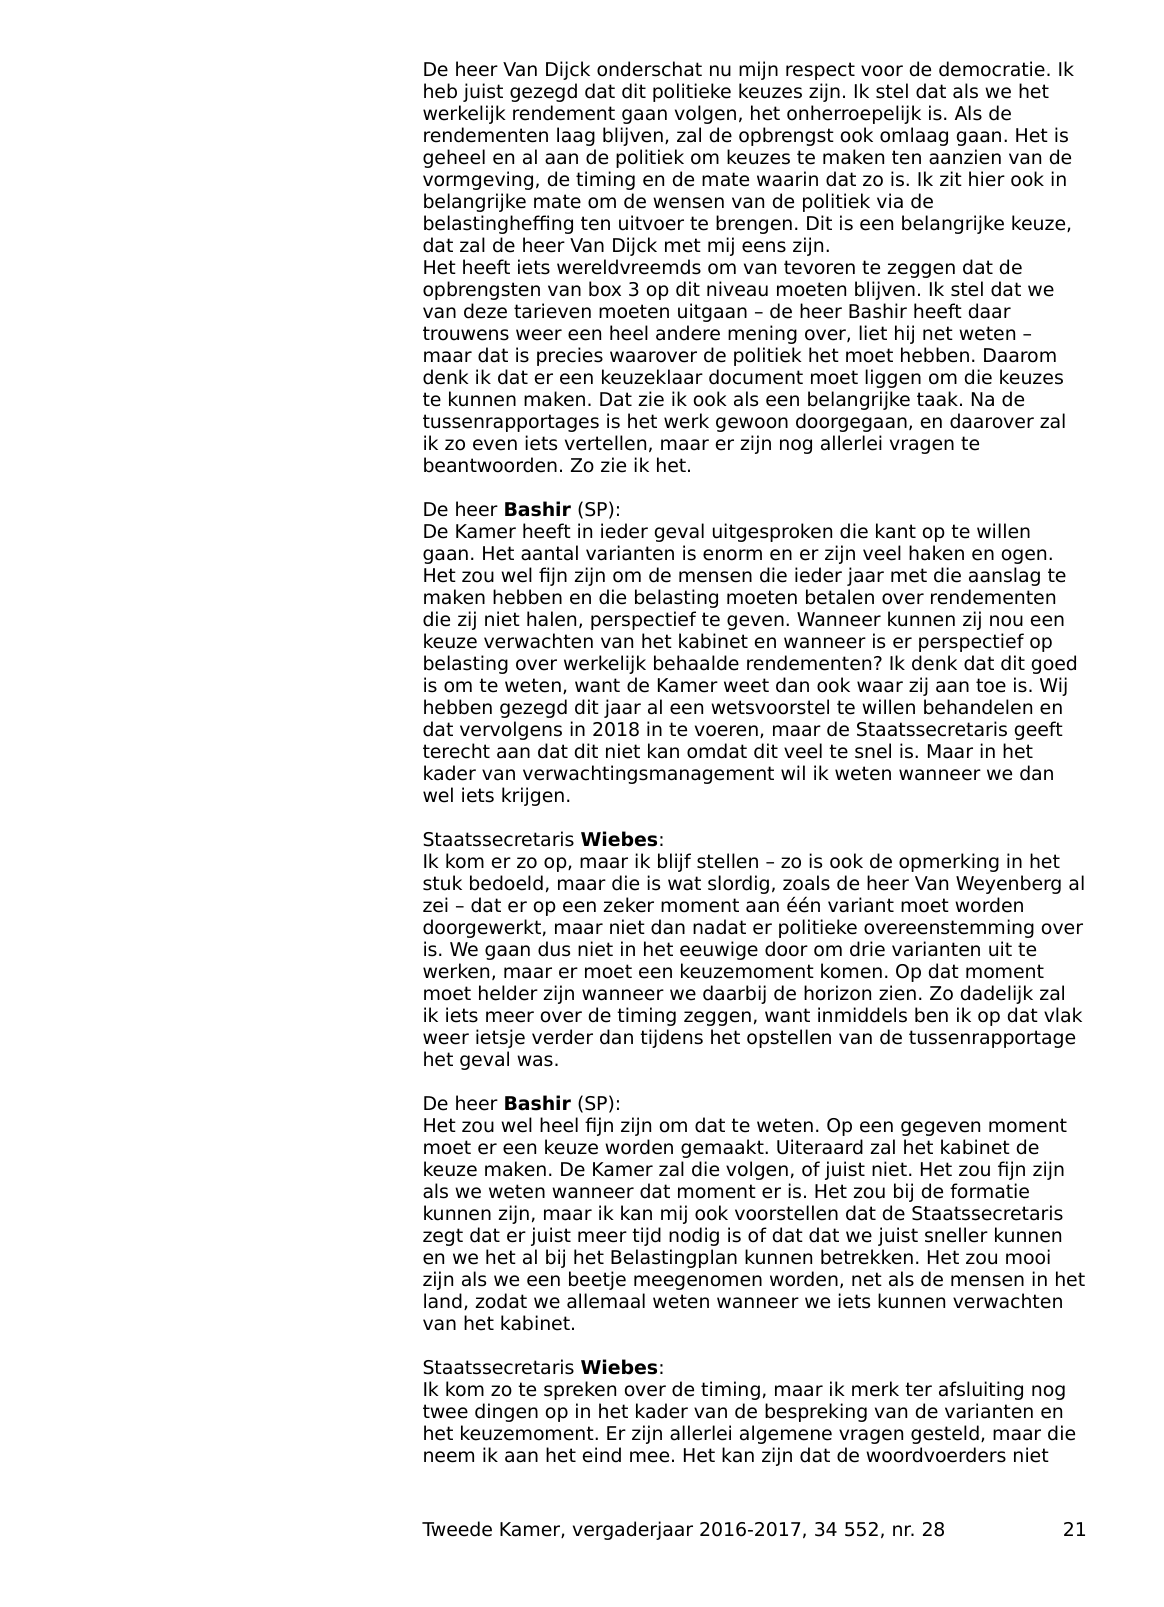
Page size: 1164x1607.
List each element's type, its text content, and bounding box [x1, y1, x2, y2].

text De heer Bashir (SP): [422, 499, 1087, 521]
text De Kamer heeft in ieder geval uitgesproken die kant op te willen gaan. Het aantal varianten is enorm en er zijn veel haken en ogen. Het zou wel fijn zijn om de mensen die ieder jaar met die aanslag te maken hebben en die belasting moeten betalen over rendementen die zij niet halen, perspectief te geven. Wanneer kunnen zij nou een keuze verwachten van het kabinet en wanneer is er perspectief op belasting over werkelijk behaalde rendementen? Ik denk dat dit goed is om te weten, want de Kamer weet dan ook waar zij aan toe is. Wij hebben gezegd dit jaar al een wetsvoorstel te willen behandelen en dat vervolgens in 2018 in te voeren, maar de Staatssecretaris geeft terecht aan dat dit niet kan omdat dit veel te snel is. Maar in het kader van verwachtingsmanagement wil ik weten wanneer we dan wel iets krijgen. [422, 521, 1087, 807]
text Staatssecretaris Wiebes: [422, 1357, 1087, 1379]
text Het zou wel heel fijn zijn om dat te weten. Op een gegeven moment moet er een keuze worden gemaakt. Uiteraard zal het kabinet de keuze maken. De Kamer zal die volgen, of juist niet. Het zou fijn zijn als we weten wanneer dat moment er is. Het zou bij de formatie kunnen zijn, maar ik kan mij ook voorstellen dat de Staatssecretaris zegt dat er juist meer tijd nodig is of dat dat we juist sneller kunnen en we het al bij het Belastingplan kunnen betrekken. Het zou mooi zijn als we een beetje meegenomen worden, net als de mensen in het land, zodat we allemaal weten wanneer we iets kunnen verwachten van het kabinet. [422, 1115, 1087, 1334]
text Ik kom zo te spreken over de timing, maar ik merk ter afsluiting nog twee dingen op in het kader van de bespreking van de varianten en het keuzemoment. Er zijn allerlei algemene vragen gesteld, maar die neem ik aan het eind mee. Het kan zijn dat de woordvoerders niet [422, 1379, 1087, 1467]
text De heer Bashir (SP): [422, 1093, 1087, 1115]
text Ik kom er zo op, maar ik blijf stellen – zo is ook de opmerking in het stuk bedoeld, maar die is wat slordig, zoals de heer Van Weyenberg al zei – dat er op een zeker moment aan één variant moet worden doorgewerkt, maar niet dan nadat er politieke overeenstemming over is. We gaan dus niet in het eeuwige door om drie varianten uit te werken, maar er moet een keuzemoment komen. Op dat moment moet helder zijn wanneer we daarbij de horizon zien. Zo dadelijk zal ik iets meer over de timing zeggen, want inmiddels ben ik op dat vlak weer ietsje verder dan tijdens het opstellen van de tussenrapportage het geval was. [422, 851, 1087, 1071]
text Staatssecretaris Wiebes: [422, 829, 1087, 851]
text Het heeft iets wereldvreemds om van tevoren te zeggen dat de opbrengsten van box 3 op dit niveau moeten blijven. Ik stel dat we van deze tarieven moeten uitgaan – de heer Bashir heeft daar trouwens weer een heel andere mening over, liet hij net weten – maar dat is precies waarover de politiek het moet hebben. Daarom denk ik dat er een keuzeklaar document moet liggen om die keuzes te kunnen maken. Dat zie ik ook als een belangrijke taak. Na de tussenrapportages is het werk gewoon doorgegaan, en daarover zal ik zo even iets vertellen, maar er zijn nog allerlei vragen te beantwoorden. Zo zie ik het. [422, 257, 1087, 477]
text De heer Van Dijck onderschat nu mijn respect voor de democratie. Ik heb juist gezegd dat dit politieke keuzes zijn. Ik stel dat als we het werkelijk rendement gaan volgen, het onherroepelijk is. Als de rendementen laag blijven, zal de opbrengst ook omlaag gaan. Het is geheel en al aan de politiek om keuzes te maken ten aanzien van de vormgeving, de timing en de mate waarin dat zo is. Ik zit hier ook in belangrijke mate om de wensen van de politiek via de belastingheffing ten uitvoer te brengen. Dit is een belangrijke keuze, dat zal de heer Van Dijck met mij eens zijn. [422, 59, 1087, 257]
